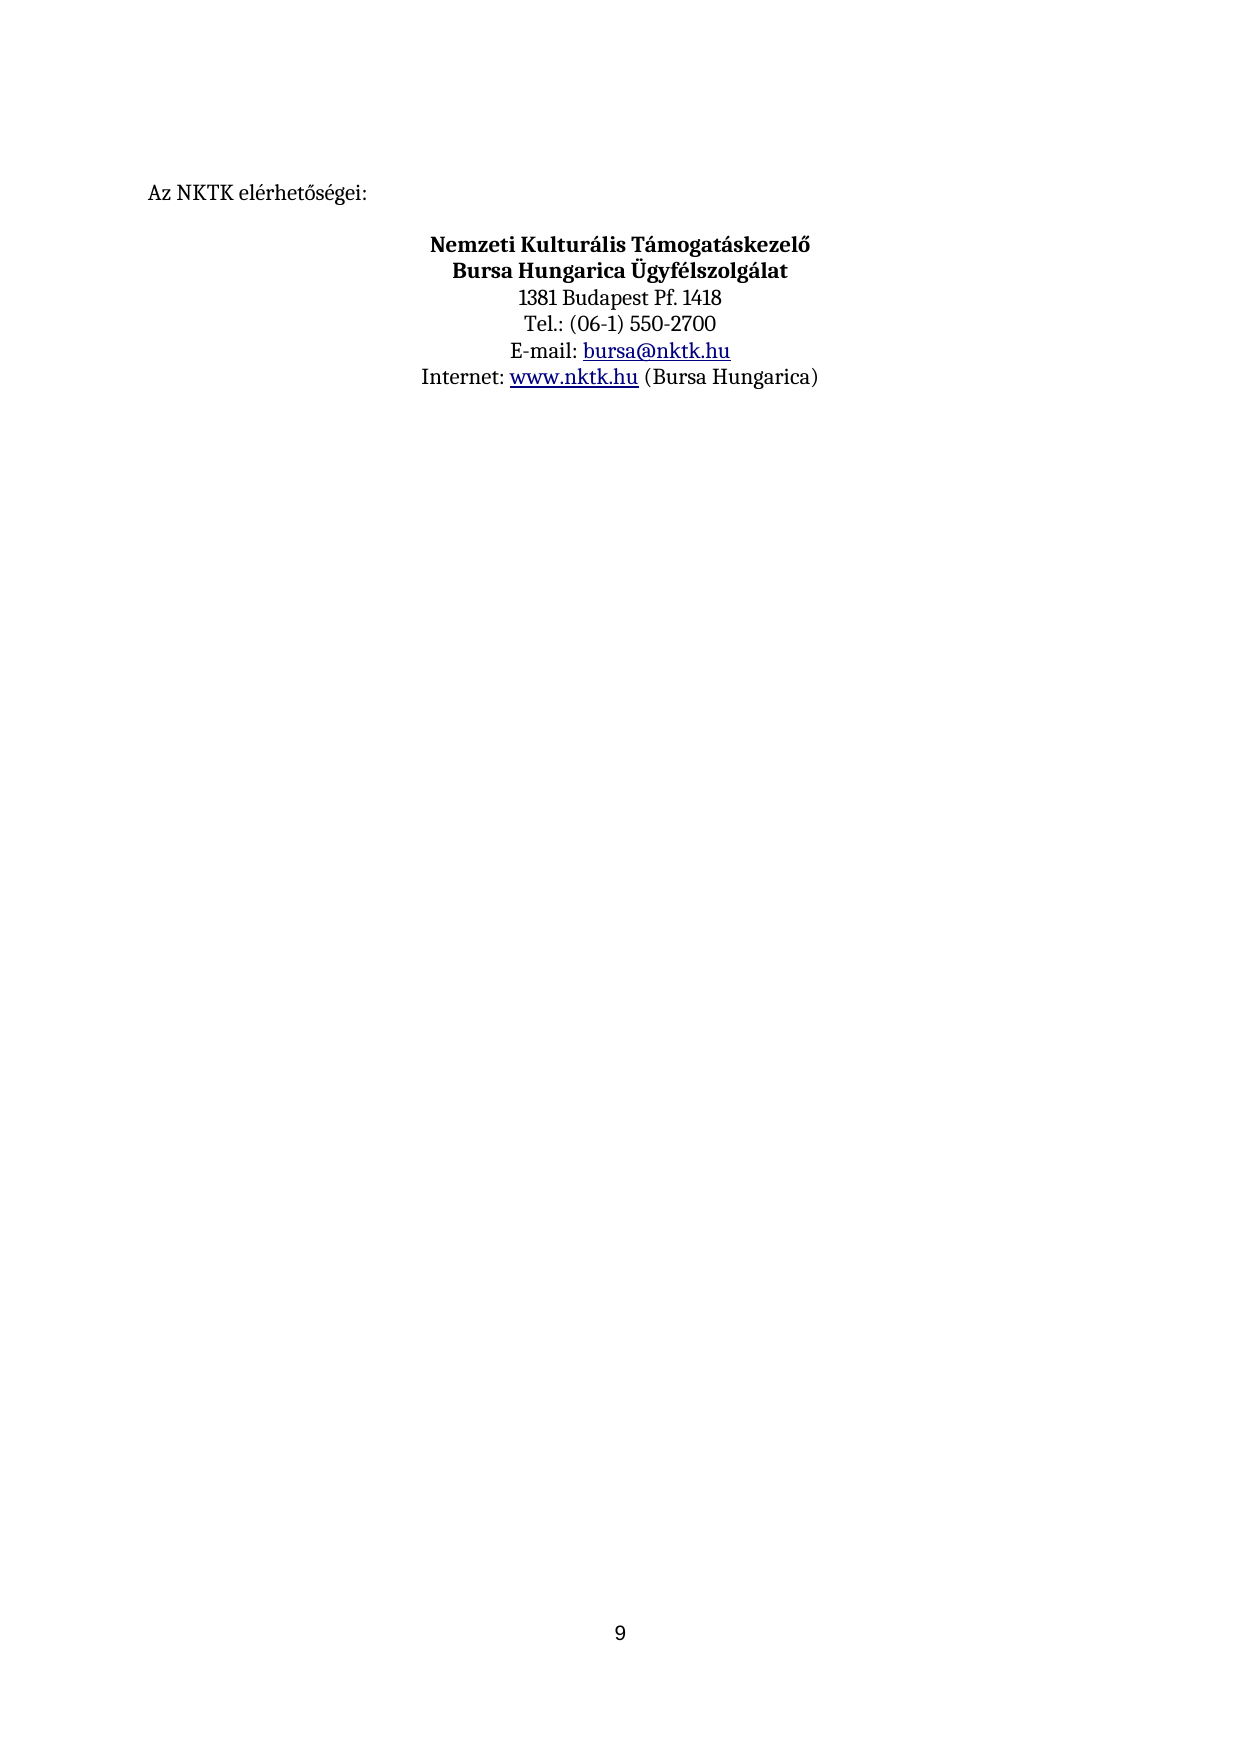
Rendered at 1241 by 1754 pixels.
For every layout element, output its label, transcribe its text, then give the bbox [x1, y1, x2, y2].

text E-mail: bursa@nktk.hu [148, 337, 1092, 364]
text Nemzeti Kulturális Támogatáskezelő [148, 232, 1092, 258]
text 1381 Budapest Pf. 1418 [148, 285, 1092, 311]
text Tel.: (06-1) 550-2700 [148, 311, 1092, 337]
text Internet: www.nktk.hu (Bursa Hungarica) [148, 364, 1092, 390]
text Bursa Hungarica Ügyfélszolgálat [148, 258, 1092, 285]
text Az NKTK elérhetőségei: [148, 179, 1092, 206]
